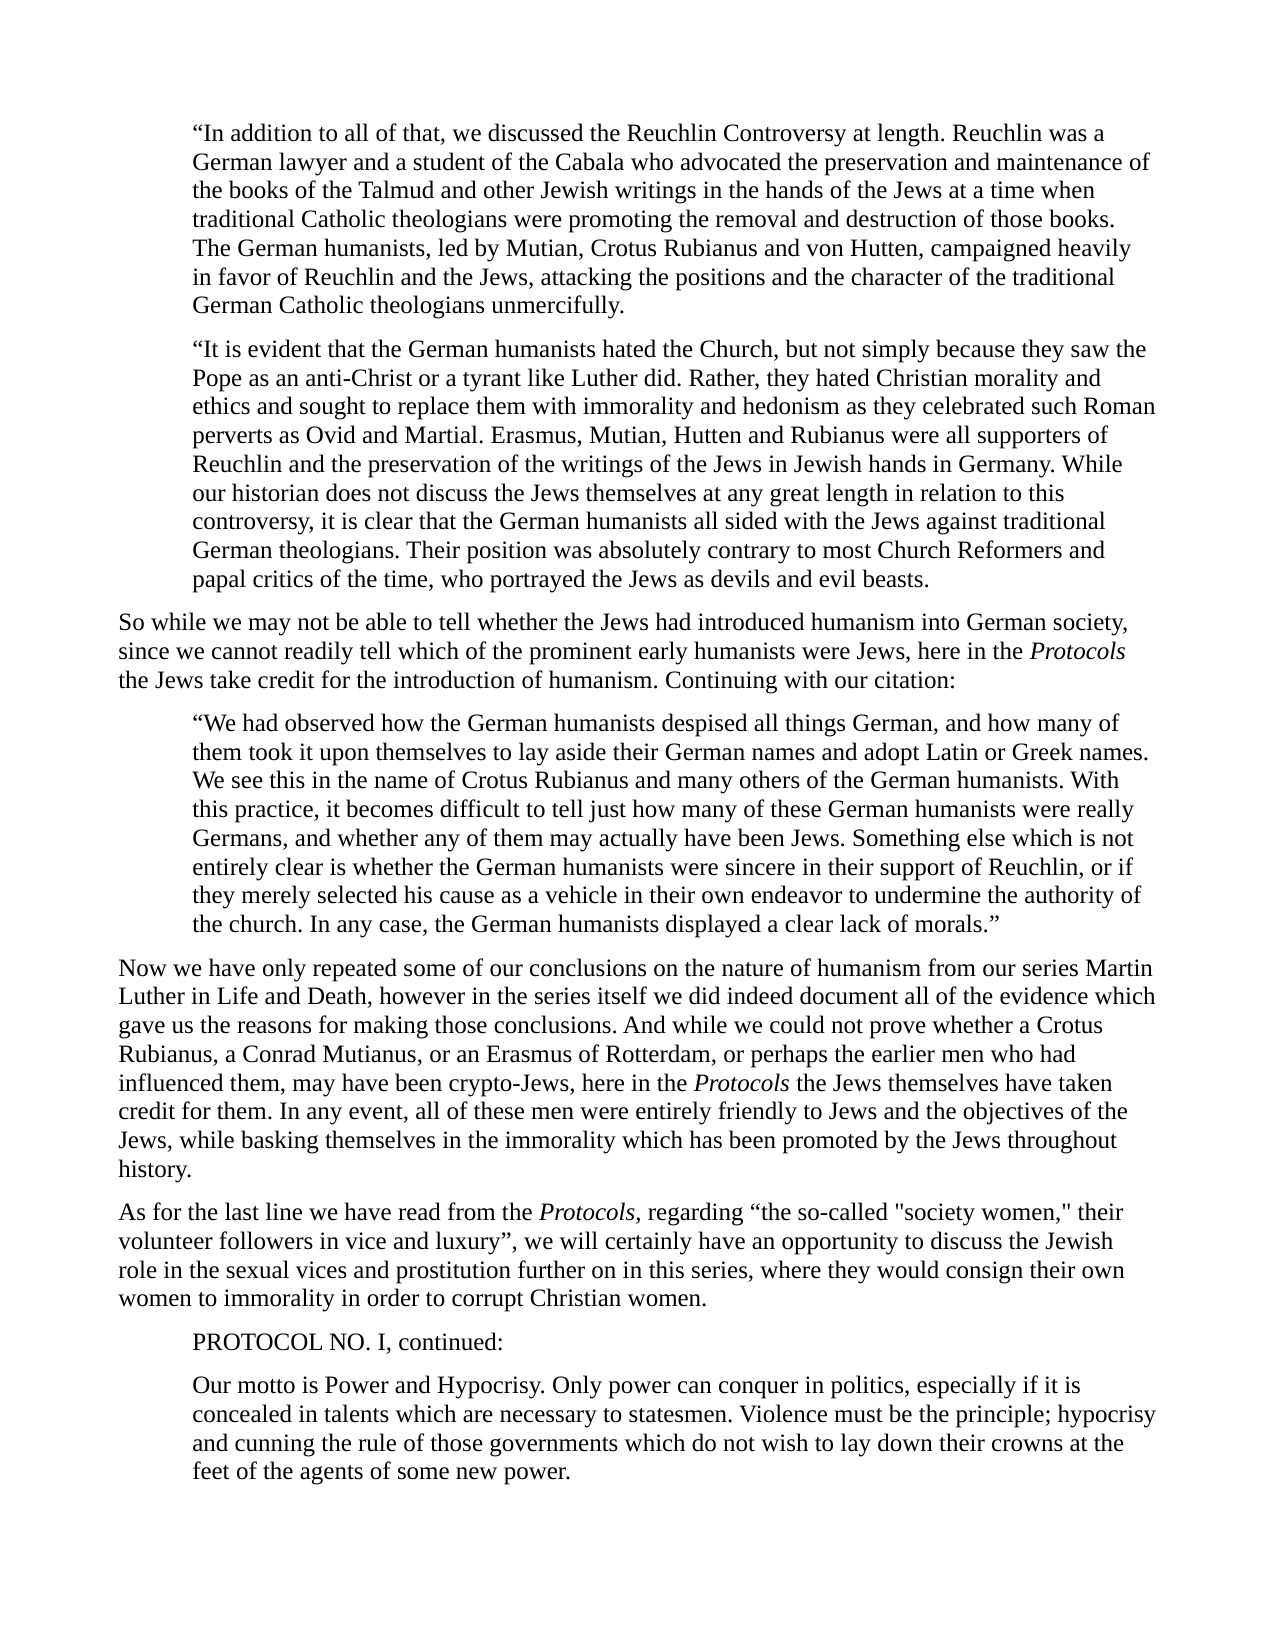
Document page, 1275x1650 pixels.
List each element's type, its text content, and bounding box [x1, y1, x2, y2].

text PROTOCOL NO. I, continued: [192, 1327, 1157, 1356]
text As for the last line we have read from the Protocols, regarding “the so-called "society women," their volunteer followers in vice and luxury”, we will certainly have an opportunity to discuss the Jewish role in the sexual vices and prostitution further on in this series, where they would consign their own women to immorality in order to corrupt Christian women. [118, 1197, 1157, 1312]
text “We had observed how the German humanists despised all things German, and how many of them took it upon themselves to lay aside their German names and adopt Latin or Greek names. We see this in the name of Crotus Rubianus and many others of the German humanists. With this practice, it becomes difficult to tell just how many of these German humanists were really Germans, and whether any of them may actually have been Jews. Something else which is not entirely clear is whether the German humanists were sincere in their support of Reuchlin, or if they merely selected his cause as a vehicle in their own endeavor to undermine the authority of the church. In any case, the German humanists displayed a clear lack of morals.” [192, 708, 1157, 938]
text “In addition to all of that, we discussed the Reuchlin Controversy at length. Reuchlin was a German lawyer and a student of the Cabala who advocated the preservation and maintenance of the books of the Talmud and other Jewish writings in the hands of the Jews at a time when traditional Catholic theologians were promoting the removal and destruction of those books. The German humanists, led by Mutian, Crotus Rubianus and von Hutten, campaigned heavily in favor of Reuchlin and the Jews, attacking the positions and the character of the traditional German Catholic theologians unmercifully. [192, 118, 1157, 319]
text Our motto is Power and Hypocrisy. Only power can conquer in politics, especially if it is concealed in talents which are necessary to statesmen. Violence must be the principle; hypocrisy and cunning the rule of those governments which do not wish to lay down their crowns at the feet of the agents of some new power. [192, 1370, 1157, 1485]
text “It is evident that the German humanists hated the Church, but not simply because they saw the Pope as an anti-Christ or a tyrant like Luther did. Rather, they hated Christian morality and ethics and sought to replace them with immorality and hedonism as they celebrated such Roman perverts as Ovid and Martial. Erasmus, Mutian, Hutten and Rubianus were all supporters of Reuchlin and the preservation of the writings of the Jews in Jewish hands in Germany. While our historian does not discuss the Jews themselves at any great length in relation to this controversy, it is clear that the German humanists all sided with the Jews against traditional German theologians. Their position was absolutely contrary to most Church Reformers and papal critics of the time, who portrayed the Jews as devils and evil beasts. [192, 334, 1157, 593]
text So while we may not be able to tell whether the Jews had introduced humanism into German society, since we cannot readily tell which of the prominent early humanists were Jews, here in the Protocols the Jews take credit for the introduction of humanism. Continuing with our citation: [118, 607, 1157, 693]
text Now we have only repeated some of our conclusions on the nature of humanism from our series Martin Luther in Life and Death, however in the series itself we did indeed document all of the evidence which gave us the reasons for making those conclusions. And while we could not prove whether a Crotus Rubianus, a Conrad Mutianus, or an Erasmus of Rotterdam, or perhaps the earlier men who had influenced them, may have been crypto-Jews, here in the Protocols the Jews themselves have taken credit for them. In any event, all of these men were entirely friendly to Jews and the objectives of the Jews, while basking themselves in the immorality which has been promoted by the Jews throughout history. [118, 953, 1157, 1183]
